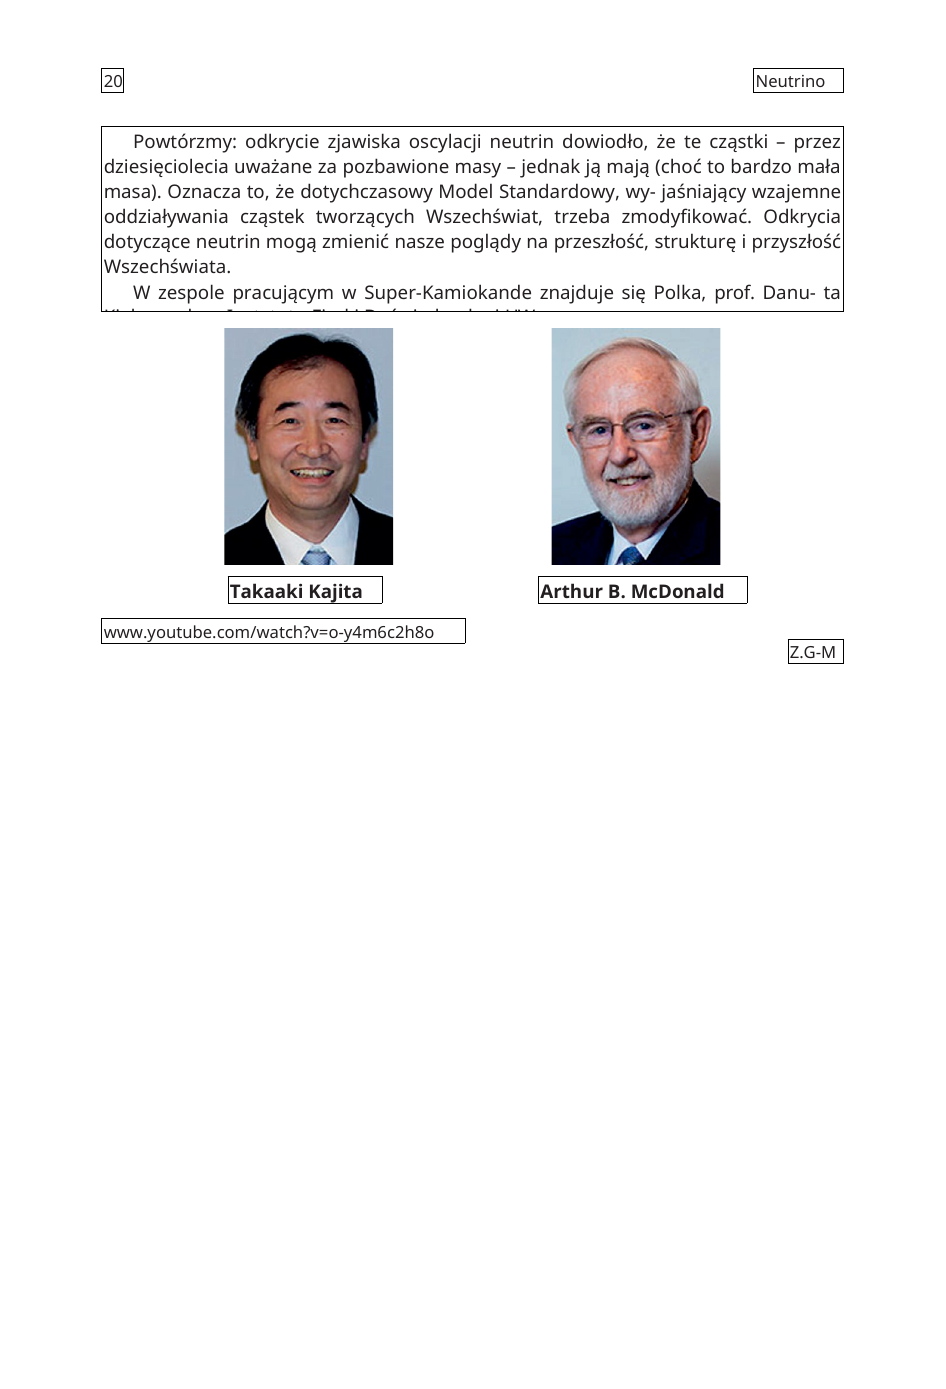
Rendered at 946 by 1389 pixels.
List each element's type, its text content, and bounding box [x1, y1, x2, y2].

picture [224, 328, 394, 565]
text www.youtube.com/watch?v=o-y4m6c2h8o [103, 621, 465, 643]
text Arthur B. McDonald [540, 578, 747, 603]
text 20 [103, 70, 123, 92]
text Z.G-M [789, 641, 843, 663]
text Takaaki Kajita [229, 578, 382, 603]
text Neutrino 30 [755, 70, 843, 92]
text W zespole pracującym w Super-Kamiokande znajduje się Polka, prof. Danu- ta Kiełczewska z Instytutu Fizyki Doświadczalnej UW. [103, 279, 842, 311]
text Powtórzmy: odkrycie zjawiska oscylacji neutrin dowiodło, że te cząstki – przez dziesięciolecia uważane za pozbawione masy – jednak ją mają (choć to bardzo mała masa). Oznacza to, że dotychczasowy Model Standardowy, wy- jaśniający wzajemne oddziaływania cząstek tworzących Wszechświat, trzeba zmodyfikować. Odkrycia dotyczące neutrin mogą zmienić nasze poglądy na przeszłość, strukturę i przyszłość Wszechświata. [103, 129, 842, 279]
picture [551, 328, 721, 565]
